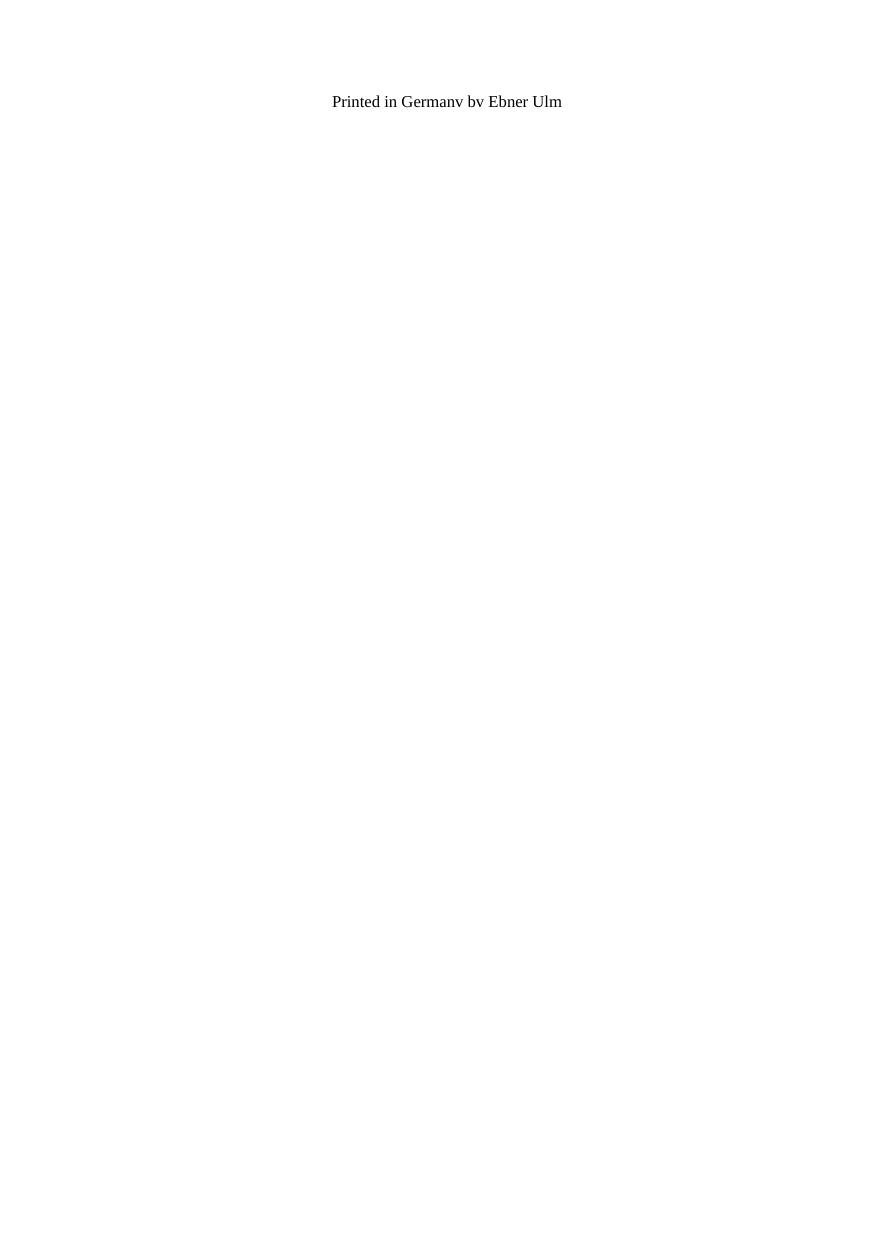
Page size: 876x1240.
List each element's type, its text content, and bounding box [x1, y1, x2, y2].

text Printed in Germanv bv Ebner Ulm [169, 91, 724, 111]
